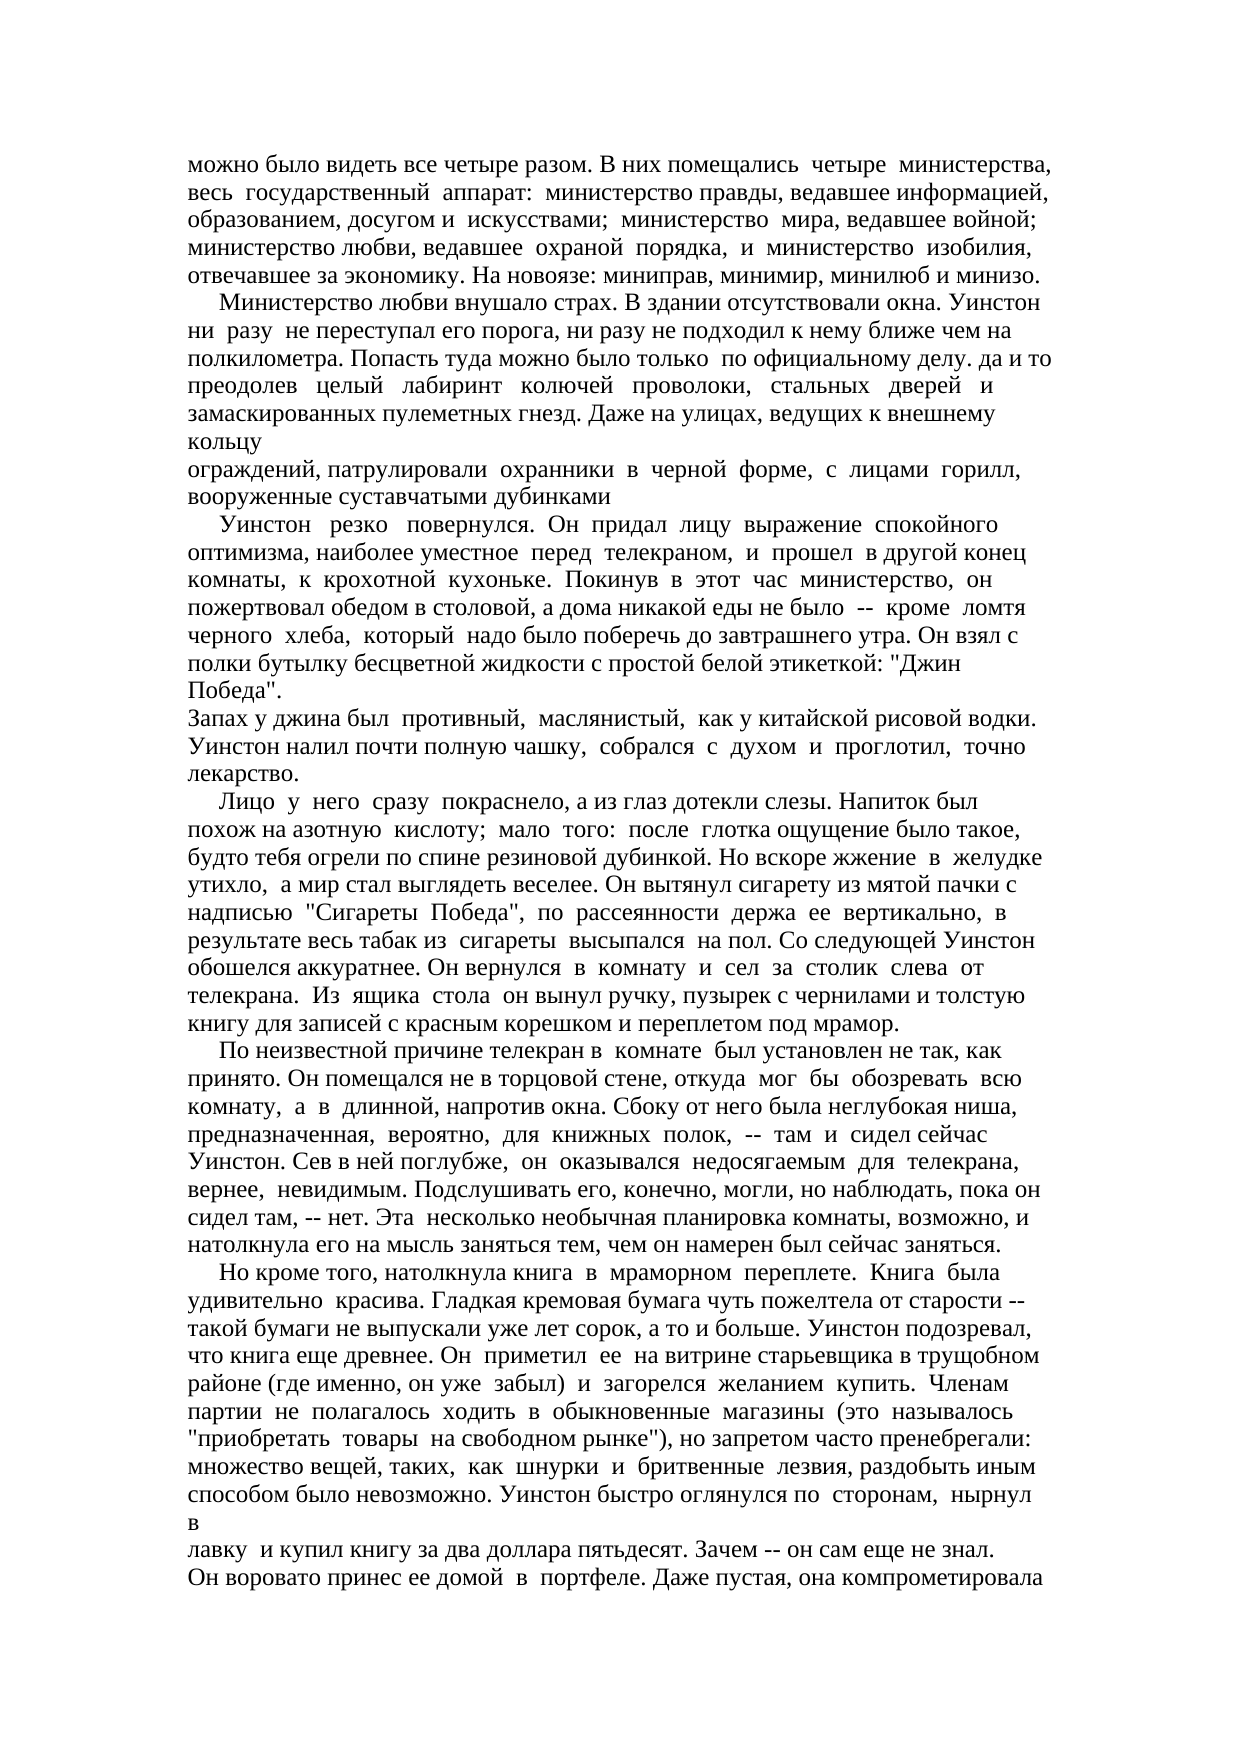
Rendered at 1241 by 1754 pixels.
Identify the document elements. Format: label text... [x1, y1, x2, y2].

text телекрана. Из ящика стола он вынул ручку, пузырек с чернилами и толстую [187, 981, 1053, 1009]
text районе (где именно, он уже забыл) и загорелся желанием купить. Членам [187, 1369, 1053, 1397]
text Он воровато принес ее домой в портфеле. Даже пустая, она компрометировала [187, 1563, 1053, 1591]
text множество вещей, таких, как шнурки и бритвенные лезвия, раздобыть иным [187, 1452, 1053, 1480]
text способом было невозможно. Уинстон быстро оглянулся по сторонам, нырнул в [187, 1480, 1053, 1535]
text принято. Он помещался не в торцовой стене, откуда мог бы обозревать всю [187, 1064, 1053, 1092]
text предназначенная, вероятно, для книжных полок, -- там и сидел сейчас [187, 1120, 1053, 1147]
text будто тебя огрели по спине резиновой дубинкой. Но вскоре жжение в желудке [187, 843, 1053, 870]
text преодолев целый лабиринт колючей проволоки, стальных дверей и [187, 372, 1053, 399]
text ограждений, патрулировали охранники в черной форме, с лицами горилл, [187, 455, 1053, 482]
text комнату, а в длинной, напротив окна. Сбоку от него была неглубокая ниша, [187, 1092, 1053, 1120]
text удивительно красива. Гладкая кремовая бумага чуть пожелтела от старости -- [187, 1286, 1053, 1314]
text образованием, досугом и искусствами; министерство мира, ведавшее войной; [187, 205, 1053, 233]
text весь государственный аппарат: министерство правды, ведавшее информацией, [187, 178, 1053, 205]
text похож на азотную кислоту; мало того: после глотка ощущение было такое, [187, 815, 1053, 843]
text обошелся аккуратнее. Он вернулся в комнату и сел за столик слева от [187, 953, 1053, 981]
text замаскированных пулеметных гнезд. Даже на улицах, ведущих к внешнему кольцу [187, 399, 1053, 455]
text партии не полагалось ходить в обыкновенные магазины (это называлось [187, 1397, 1053, 1424]
text Уинстон резко повернулся. Он придал лицу выражение спокойного [187, 510, 1053, 538]
text Но кроме того, натолкнула книга в мраморном переплете. Книга была [187, 1258, 1053, 1286]
text такой бумаги не выпускали уже лет сорок, а то и больше. Уинстон подозревал, [187, 1314, 1053, 1341]
text По неизвестной причине телекран в комнате был установлен не так, как [187, 1037, 1053, 1064]
text что книга еще древнее. Он приметил ее на витрине старьевщика в трущобном [187, 1341, 1053, 1369]
text утихло, а мир стал выглядеть веселее. Он вытянул сигарету из мятой пачки с [187, 870, 1053, 898]
text лекарство. [187, 759, 1053, 787]
text оптимизма, наиболее уместное перед телекраном, и прошел в другой конец [187, 538, 1053, 566]
text можно было видеть все четыре разом. В них помещались четыре министерства, [187, 150, 1053, 178]
text Запах у джина был противный, маслянистый, как у китайской рисовой водки. [187, 704, 1053, 732]
text черного хлеба, который надо было поберечь до завтрашнего утра. Он взял с [187, 621, 1053, 649]
text результате весь табак из сигареты высыпался на пол. Со следующей Уинстон [187, 926, 1053, 953]
text натолкнула его на мысль заняться тем, чем он намерен был сейчас заняться. [187, 1231, 1053, 1258]
text Уинстон налил почти полную чашку, собрался с духом и проглотил, точно [187, 732, 1053, 759]
text надписью "Сигареты Победа", по рассеянности держа ее вертикально, в [187, 898, 1053, 926]
text министерство любви, ведавшее охраной порядка, и министерство изобилия, [187, 233, 1053, 261]
text полкилометра. Попасть туда можно было только по официальному делу. да и то [187, 344, 1053, 372]
text ни разу не переступал его порога, ни разу не подходил к нему ближе чем на [187, 316, 1053, 344]
text лавку и купил книгу за два доллара пятьдесят. Зачем -- он сам еще не знал. [187, 1535, 1053, 1563]
text Министерство любви внушало страх. В здании отсутствовали окна. Уинстон [187, 288, 1053, 316]
text вернее, невидимым. Подслушивать его, конечно, могли, но наблюдать, пока он [187, 1175, 1053, 1203]
text пожертвовал обедом в столовой, а дома никакой еды не было -- кроме ломтя [187, 593, 1053, 621]
text отвечавшее за экономику. На новоязе: миниправ, минимир, минилюб и минизо. [187, 261, 1053, 288]
text Лицо у него сразу покраснело, а из глаз дотекли слезы. Напиток был [187, 787, 1053, 815]
text "приобретать товары на свободном рынке"), но запретом часто пренебрегали: [187, 1424, 1053, 1452]
text комнаты, к крохотной кухоньке. Покинув в этот час министерство, он [187, 566, 1053, 593]
text Уинстон. Сев в ней поглубже, он оказывался недосягаемым для телекрана, [187, 1147, 1053, 1175]
text полки бутылку бесцветной жидкости с простой белой этикеткой: "Джин Победа". [187, 649, 1053, 704]
text книгу для записей с красным корешком и переплетом под мрамор. [187, 1009, 1053, 1037]
text сидел там, -- нет. Эта несколько необычная планировка комнаты, возможно, и [187, 1203, 1053, 1231]
text вооруженные суставчатыми дубинками [187, 482, 1053, 510]
